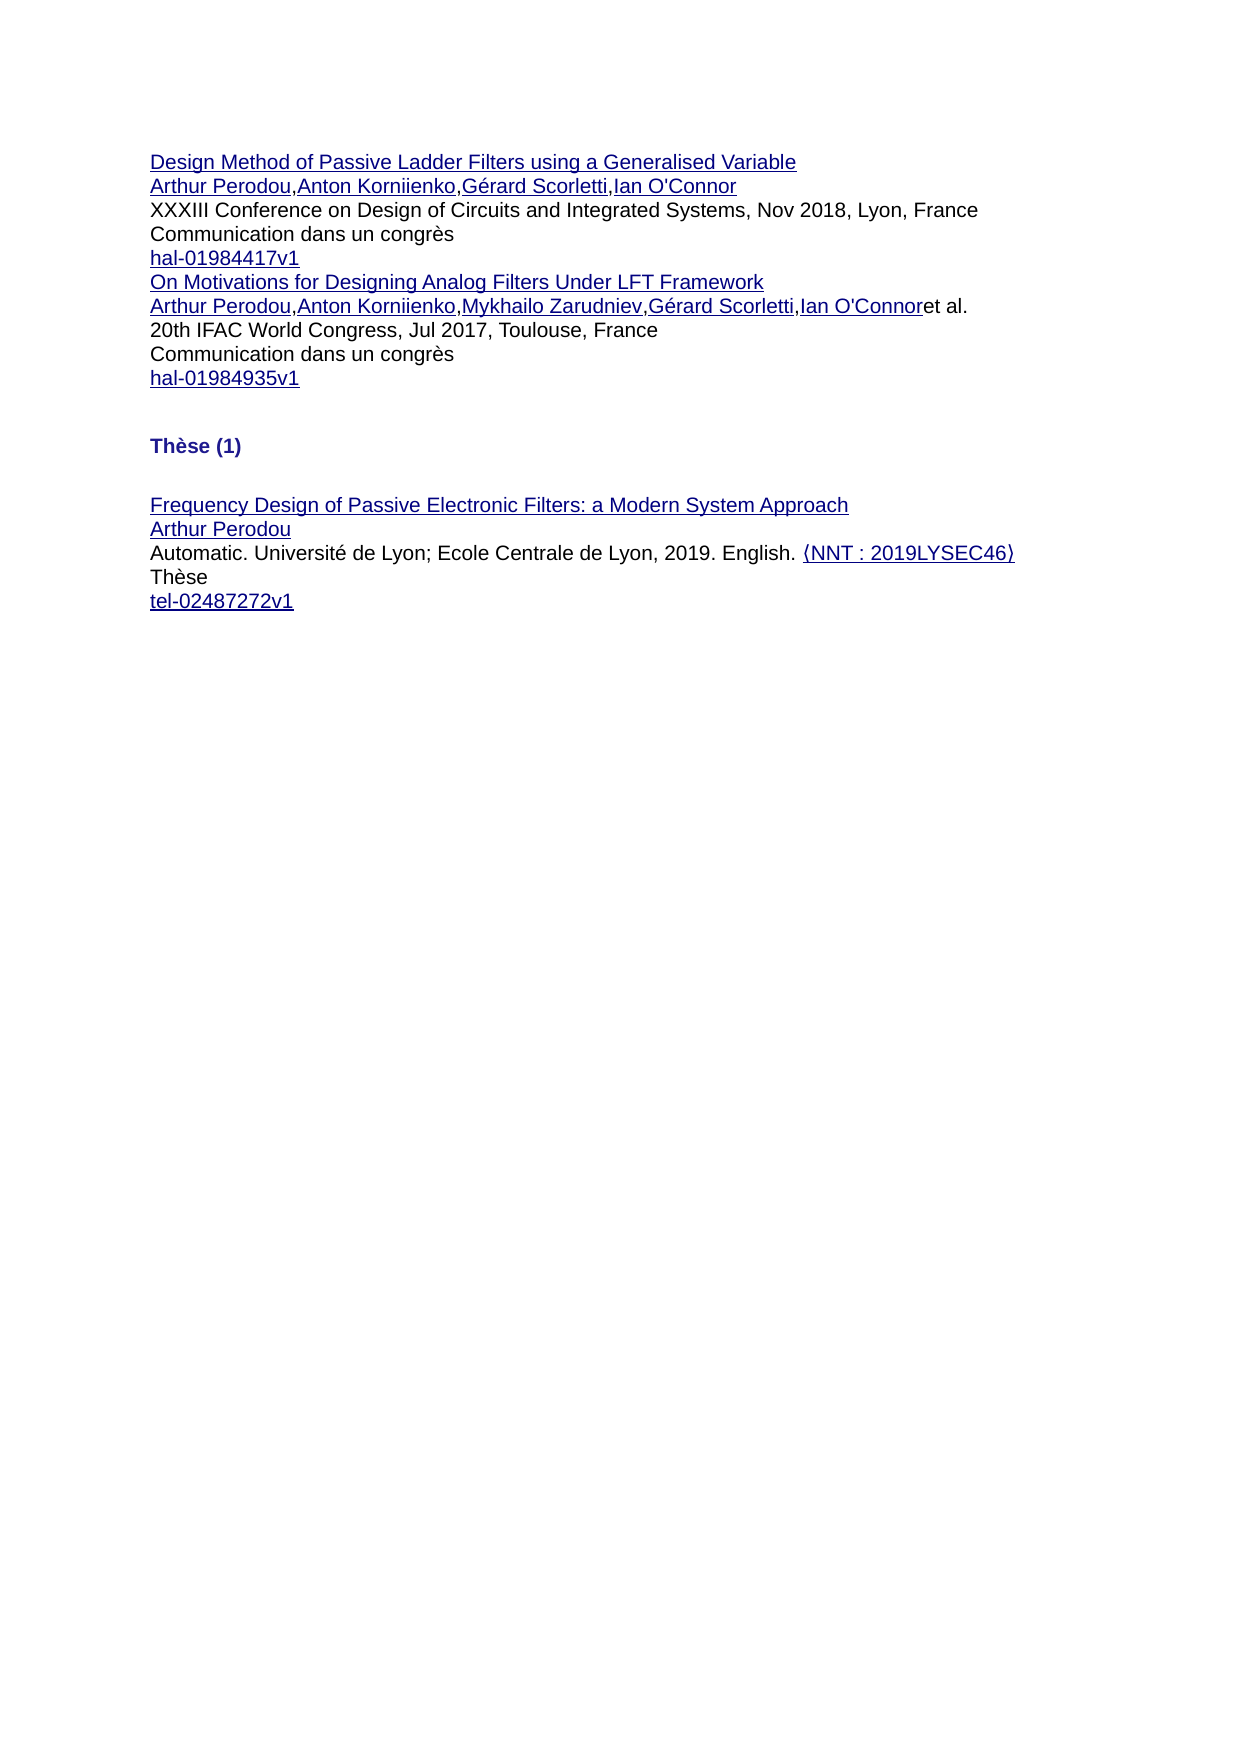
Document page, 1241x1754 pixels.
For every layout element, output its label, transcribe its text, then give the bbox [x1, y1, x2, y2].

table_header Frequency Design of Passive Electronic Filters: a Modern System Approach Arthur Perodou Automatic. Université de Lyon; Ecole Centrale de Lyon, 2019. English. ⟨NNT : 2019LYSEC46⟩ Thèse tel-02487272v1 [150, 493, 1090, 612]
subtitle Thèse (1) [150, 434, 1090, 458]
table_cell Design Method of Passive Ladder Filters using a Generalised Variable Arthur Perodou,Anton Korniienko,Gérard Scorletti,Ian O'Connor XXXIII Conference on Design of Circuits and Integrated Systems, Nov 2018, Lyon, France Communication dans un congrès hal-01984417v1 [150, 150, 1090, 270]
table_cell On Motivations for Designing Analog Filters Under LFT Framework Arthur Perodou,Anton Korniienko,Mykhailo Zarudniev,Gérard Scorletti,Ian O'Connoret al. 20th IFAC World Congress, Jul 2017, Toulouse, France Communication dans un congrès hal-01984935v1 [150, 270, 1090, 389]
